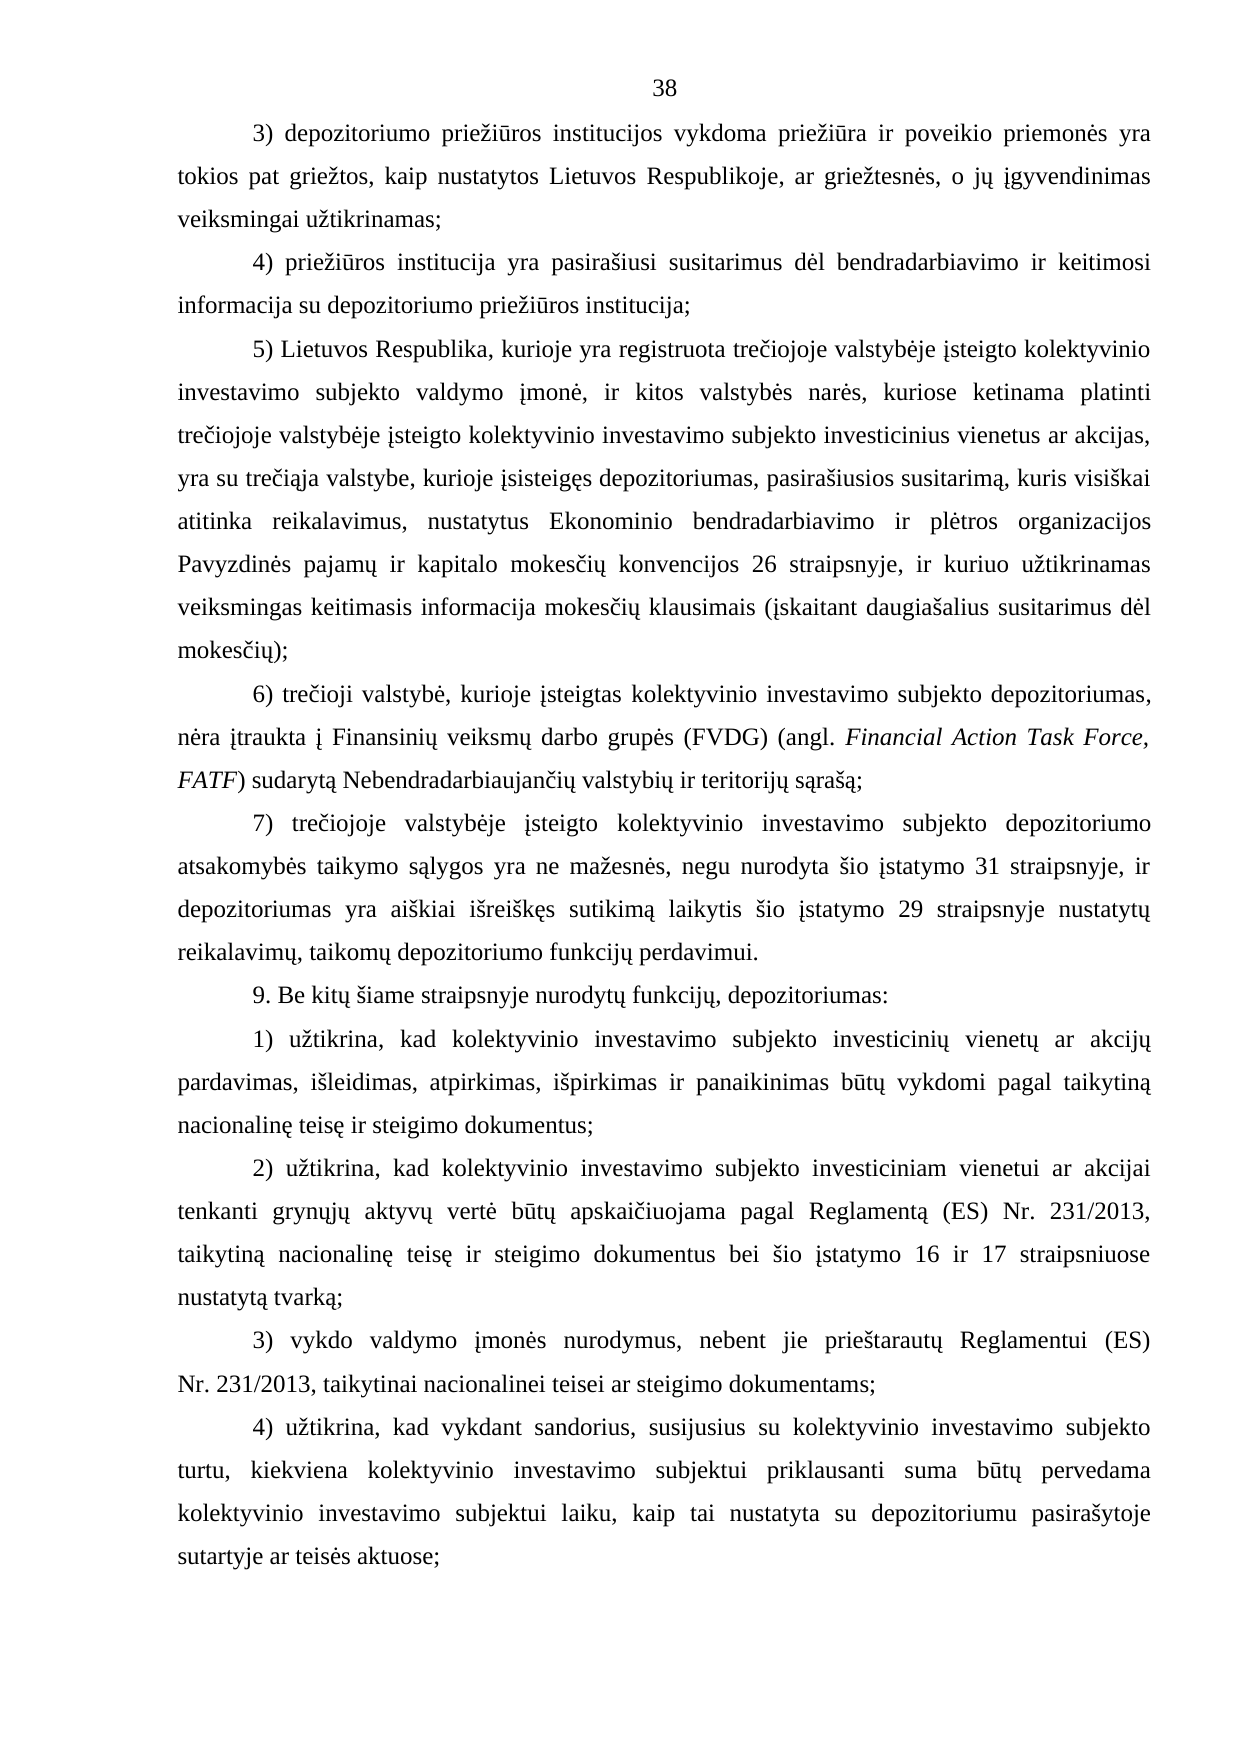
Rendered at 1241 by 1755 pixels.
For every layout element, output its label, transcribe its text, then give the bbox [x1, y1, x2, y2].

text 6) trečioji valstybė, kurioje įsteigtas kolektyvinio investavimo subjekto depozitoriumas, nėra įtraukta į Finansinių veiksmų darbo grupės (FVDG) (angl. Financial Action Task Force, FATF) sudarytą Nebendradarbiaujančių valstybių ir teritorijų sąrašą; [177, 679, 1152, 794]
text 4) priežiūros institucija yra pasirašiusi susitarimus dėl bendradarbiavimo ir keitimosi informacija su depozitoriumo priežiūros institucija; [177, 247, 1152, 319]
text 7) trečiojoje valstybėje įsteigto kolektyvinio investavimo subjekto depozitoriumo atsakomybės taikymo sąlygos yra ne mažesnės, negu nurodyta šio įstatymo 31 straipsnyje, ir depozitoriumas yra aiškiai išreiškęs sutikimą laikytis šio įstatymo 29 straipsnyje nustatytų reikalavimų, taikomų depozitoriumo funkcijų perdavimui. [177, 808, 1152, 966]
text 3) depozitoriumo priežiūros institucijos vykdoma priežiūra ir poveikio priemonės yra tokios pat griežtos, kaip nustatytos Lietuvos Respublikoje, ar griežtesnės, o jų įgyvendinimas veiksmingai užtikrinamas; [177, 118, 1152, 233]
text 3) vykdo valdymo įmonės nurodymus, nebent jie prieštarautų Reglamentui (ES) Nr. 231/2013, taikytinai nacionalinei teisei ar steigimo dokumentams; [177, 1326, 1152, 1397]
text 1) užtikrina, kad kolektyvinio investavimo subjekto investicinių vienetų ar akcijų pardavimas, išleidimas, atpirkimas, išpirkimas ir panaikinimas būtų vykdomi pagal taikytiną nacionalinę teisę ir steigimo dokumentus; [177, 1024, 1152, 1139]
text 2) užtikrina, kad kolektyvinio investavimo subjekto investiciniam vienetui ar akcijai tenkanti grynųjų aktyvų vertė būtų apskaičiuojama pagal Reglamentą (ES) Nr. 231/2013, taikytiną nacionalinę teisę ir steigimo dokumentus bei šio įstatymo 16 ir 17 straipsniuose nustatytą tvarką; [177, 1153, 1152, 1311]
text 4) užtikrina, kad vykdant sandorius, susijusius su kolektyvinio investavimo subjekto turtu, kiekviena kolektyvinio investavimo subjektui priklausanti suma būtų pervedama kolektyvinio investavimo subjektui laiku, kaip tai nustatyta su depozitoriumu pasirašytoje sutartyje ar teisės aktuose; [177, 1412, 1152, 1570]
text 9. Be kitų šiame straipsnyje nurodytų funkcijų, depozitoriumas: [177, 981, 1152, 1009]
text 5) Lietuvos Respublika, kurioje yra registruota trečiojoje valstybėje įsteigto kolektyvinio investavimo subjekto valdymo įmonė, ir kitos valstybės narės, kuriose ketinama platinti trečiojoje valstybėje įsteigto kolektyvinio investavimo subjekto investicinius vienetus ar akcijas, yra su trečiąja valstybe, kurioje įsisteigęs depozitoriumas, pasirašiusios susitarimą, kuris visiškai atitinka reikalavimus, nustatytus Ekonominio bendradarbiavimo ir plėtros organizacijos Pavyzdinės pajamų ir kapitalo mokesčių konvencijos 26 straipsnyje, ir kuriuo užtikrinamas veiksmingas keitimasis informacija mokesčių klausimais (įskaitant daugiašalius susitarimus dėl mokesčių); [177, 334, 1152, 664]
